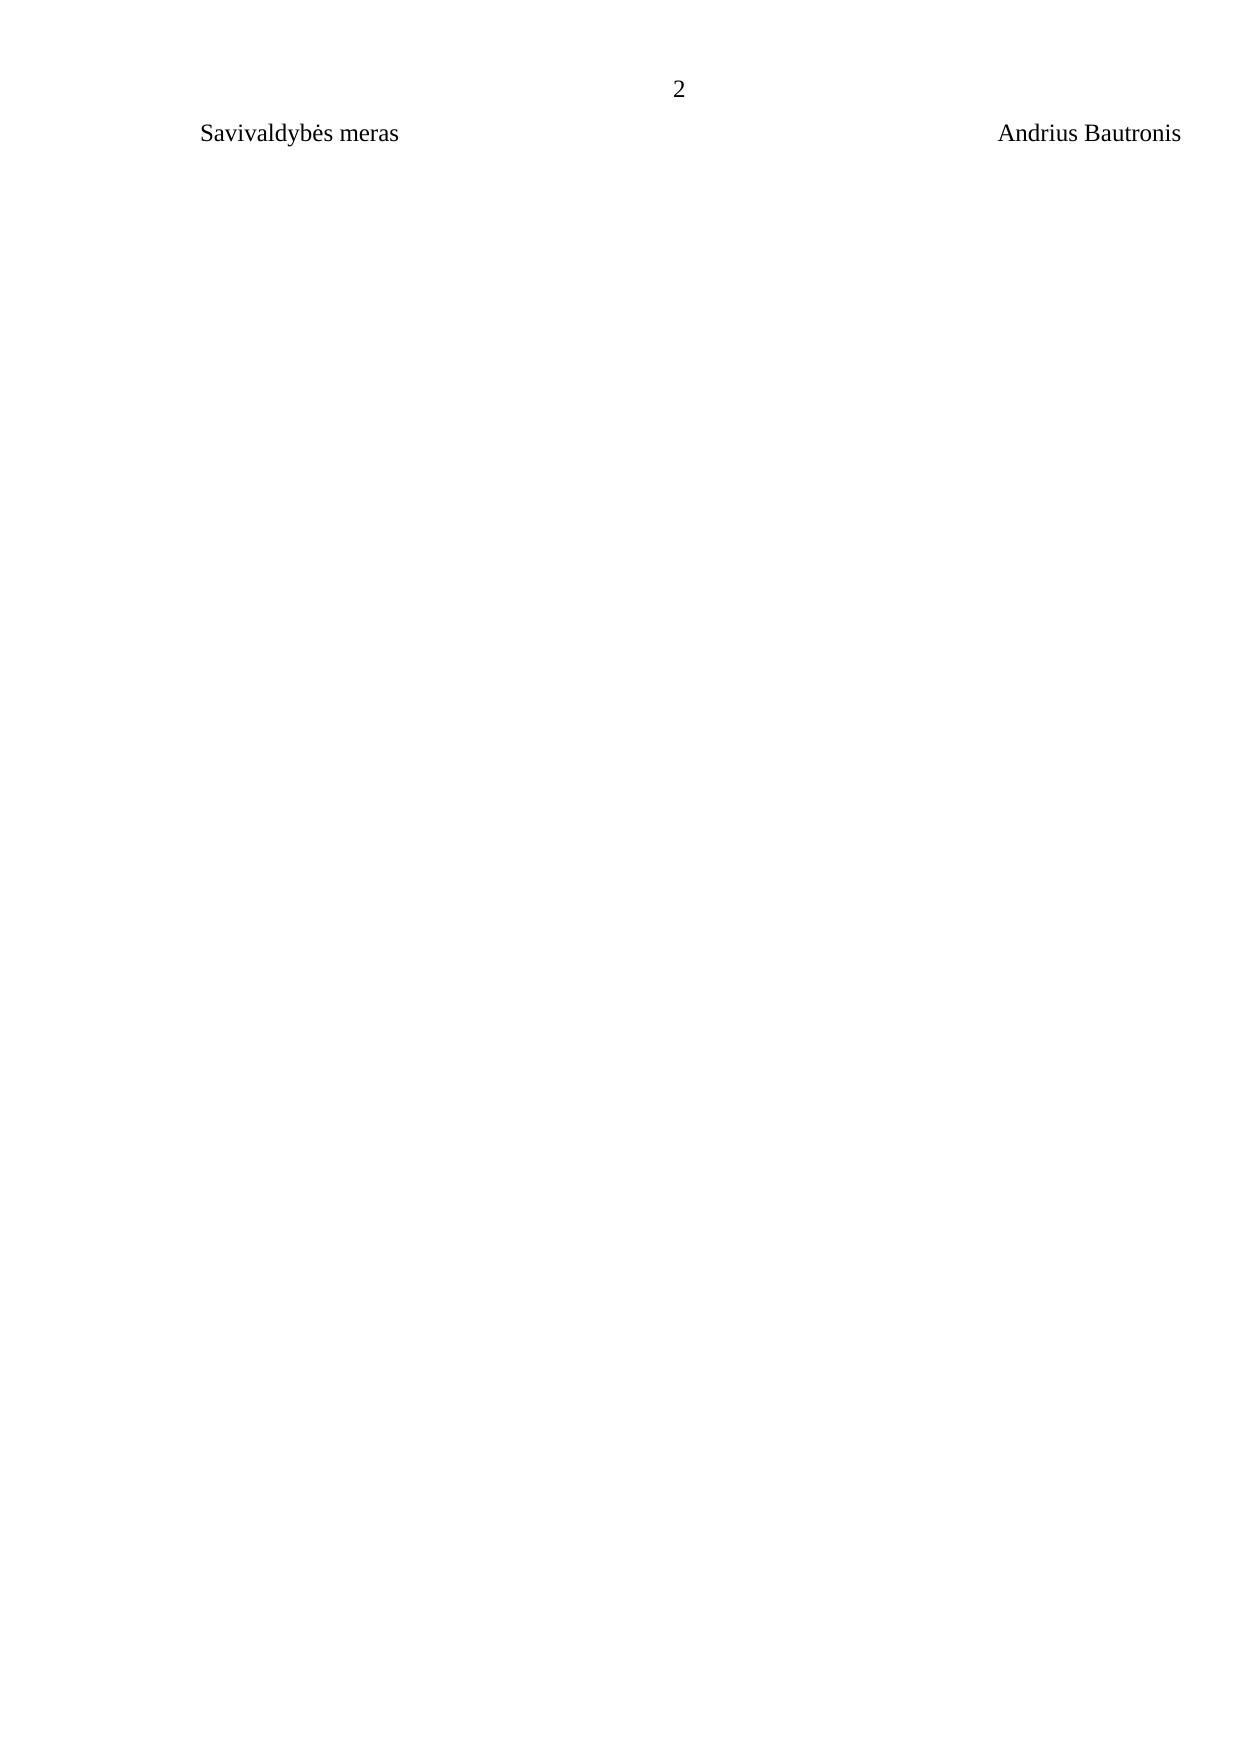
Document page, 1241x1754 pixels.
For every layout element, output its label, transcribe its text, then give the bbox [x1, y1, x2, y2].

table_header [573, 118, 823, 153]
table_header Andrius Bautronis [824, 118, 1192, 153]
table_header Savivaldybės meras [189, 118, 572, 153]
